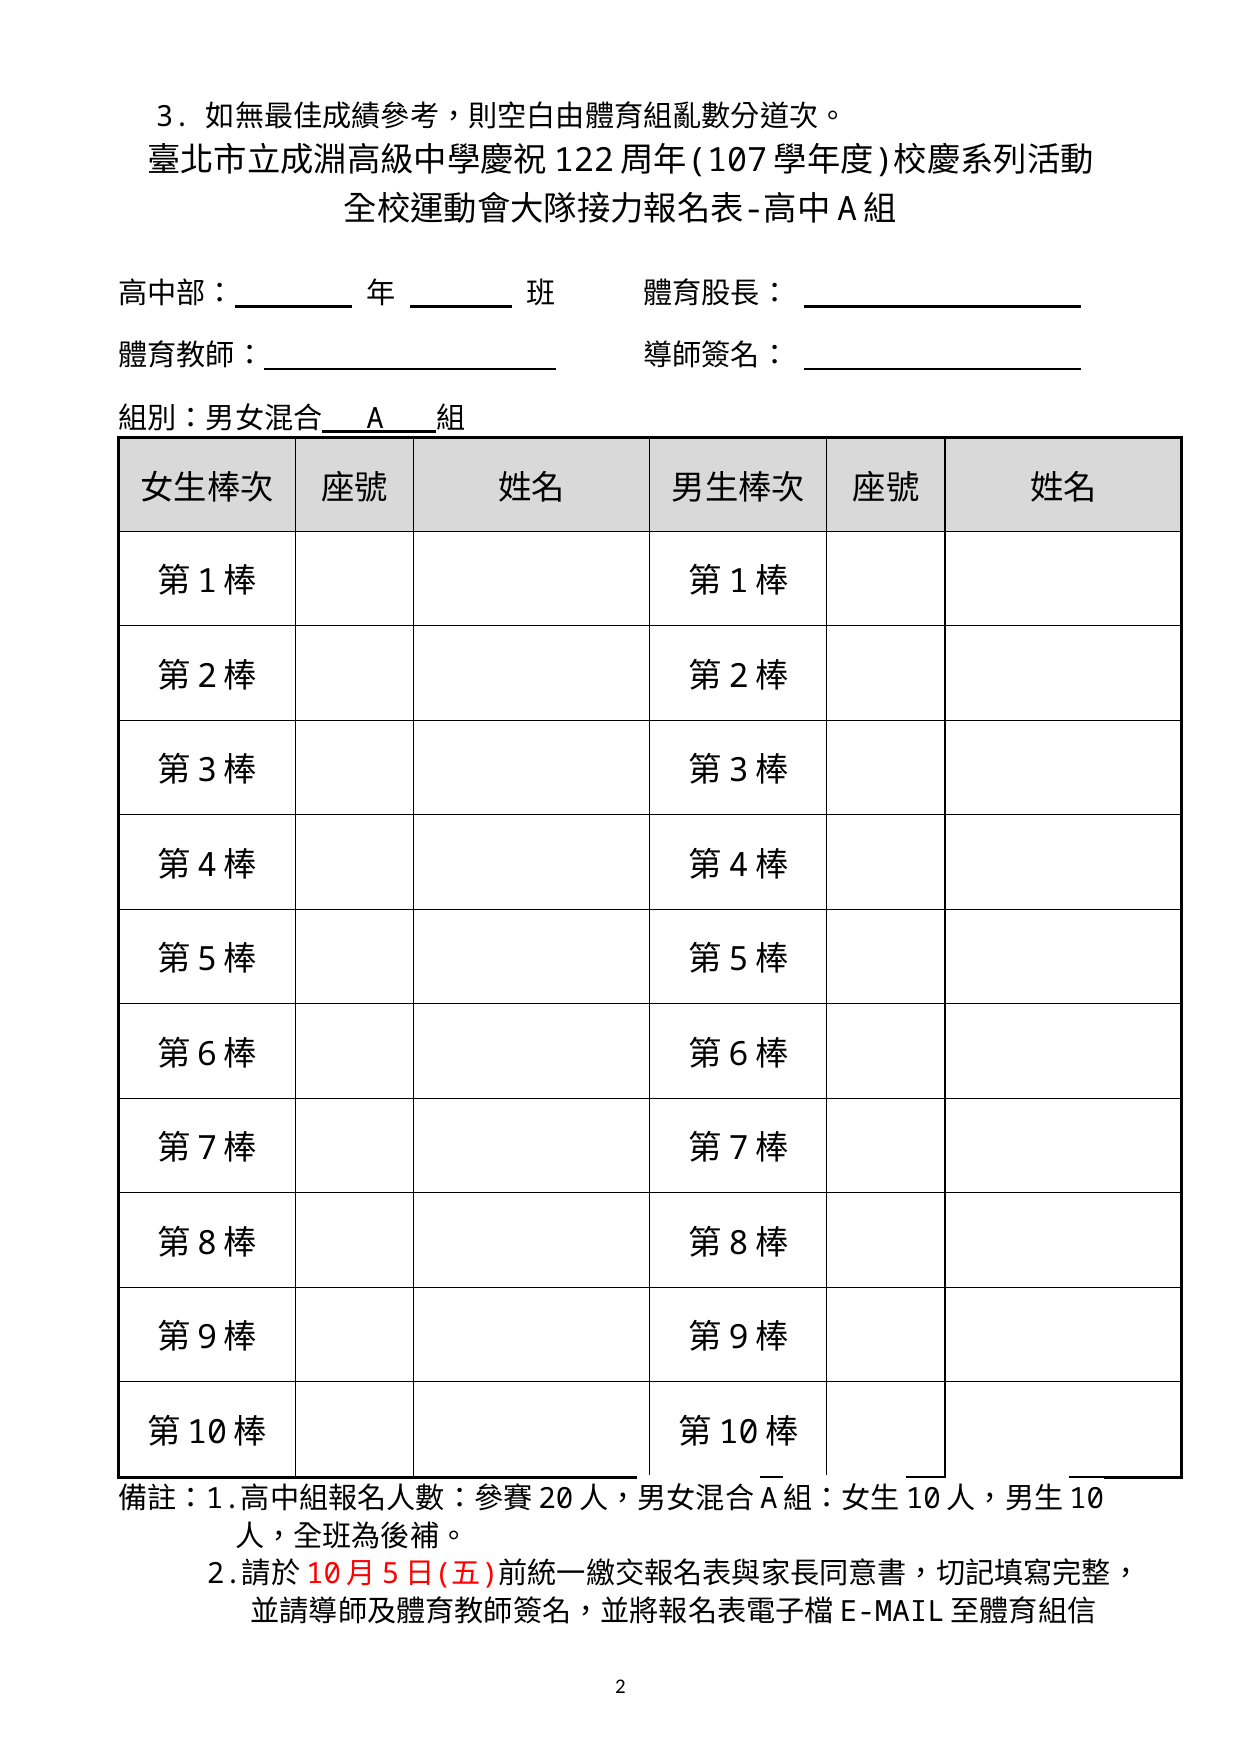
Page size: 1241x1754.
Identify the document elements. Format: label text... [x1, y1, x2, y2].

text 臺北市立成淵高級中學慶祝122周年(107學年度)校慶系列活動 [118, 133, 1122, 182]
table_cell [946, 910, 1180, 1003]
table_cell [827, 626, 944, 720]
table_cell [296, 1288, 413, 1381]
list 如無最佳成績參考，則空白由體育組亂數分道次。 [156, 100, 1122, 133]
table_cell 第8棒 [650, 1193, 826, 1287]
table_cell 第10棒 [650, 1382, 826, 1476]
table_cell [827, 721, 944, 814]
table_cell [296, 626, 413, 720]
table_cell 第7棒 [650, 1099, 826, 1192]
table_cell 第1棒 [120, 532, 295, 625]
table_cell [414, 721, 649, 814]
table_cell [414, 1288, 649, 1381]
table_cell 第8棒 [120, 1193, 295, 1287]
text 2.請於10月5日(五)前統一繳交報名表與家長同意書，切記填寫完整， 並請導師及體育教師簽名，並將報名表電子檔E-MAIL至體育組信箱leung0000126@gmail.com，報名表請至成淵高中網站：行政單位→學務處→體育組→各表單下載處下載報名表，謝謝！ [207, 1554, 1122, 1629]
table_cell [414, 815, 649, 909]
table_cell 第2棒 [120, 626, 295, 720]
table_cell 第2棒 [650, 626, 826, 720]
table_cell [296, 1382, 413, 1476]
table_cell [296, 815, 413, 909]
table_cell 第7棒 [120, 1099, 295, 1192]
table_cell [827, 815, 944, 909]
table_cell [296, 1099, 413, 1192]
table_cell [827, 1193, 944, 1287]
table_cell [296, 1193, 413, 1287]
table_cell [946, 1288, 1180, 1381]
table_header 男生棒次 [650, 439, 826, 531]
table_cell [414, 1099, 649, 1192]
table_header 座號 [296, 439, 413, 531]
table_cell [414, 532, 649, 625]
text 體育教師： 導師簽名： [118, 311, 1122, 374]
table_cell [827, 1004, 944, 1098]
table_header 姓名 [414, 439, 649, 531]
table_cell 第3棒 [120, 721, 295, 814]
table_cell 第5棒 [120, 910, 295, 1003]
table_cell [296, 532, 413, 625]
table_cell 第1棒 [650, 532, 826, 625]
table_cell [827, 1382, 944, 1476]
text 全校運動會大隊接力報名表-高中A組 [118, 182, 1122, 230]
table_cell [946, 1382, 1180, 1476]
table_cell 第9棒 [650, 1288, 826, 1381]
table_cell [296, 1004, 413, 1098]
table_header 女生棒次 [120, 439, 295, 531]
table_cell 第4棒 [120, 815, 295, 909]
table_cell [296, 910, 413, 1003]
table_cell 第6棒 [120, 1004, 295, 1098]
table_cell [414, 1382, 649, 1476]
table_cell 第9棒 [120, 1288, 295, 1381]
table_cell [946, 1193, 1180, 1287]
table_header 姓名 [946, 439, 1180, 531]
table_cell [946, 1099, 1180, 1192]
table_cell [414, 1004, 649, 1098]
table_cell 第3棒 [650, 721, 826, 814]
table_cell [827, 1288, 944, 1381]
text 高中部： 年 班 體育股長： [118, 249, 1122, 311]
table_cell [414, 1193, 649, 1287]
table_cell [946, 1004, 1180, 1098]
table_header 座號 [827, 439, 944, 531]
table_cell [827, 532, 944, 625]
table_cell [946, 532, 1180, 625]
table_cell 第5棒 [650, 910, 826, 1003]
table_cell [946, 815, 1180, 909]
table_cell [296, 721, 413, 814]
table_cell 第4棒 [650, 815, 826, 909]
text 備註：1.高中組報名人數：參賽20人，男女混合A組：女生10人，男生10人，全班為後補。 [118, 1479, 1122, 1554]
table_cell [946, 626, 1180, 720]
text 組別：男女混合 A 組 [118, 374, 1122, 436]
table_cell [827, 1099, 944, 1192]
table_cell [946, 721, 1180, 814]
table_cell [827, 910, 944, 1003]
table_cell [414, 626, 649, 720]
table_cell 第10棒 [120, 1382, 295, 1476]
table_cell [414, 910, 649, 1003]
table_cell 第6棒 [650, 1004, 826, 1098]
